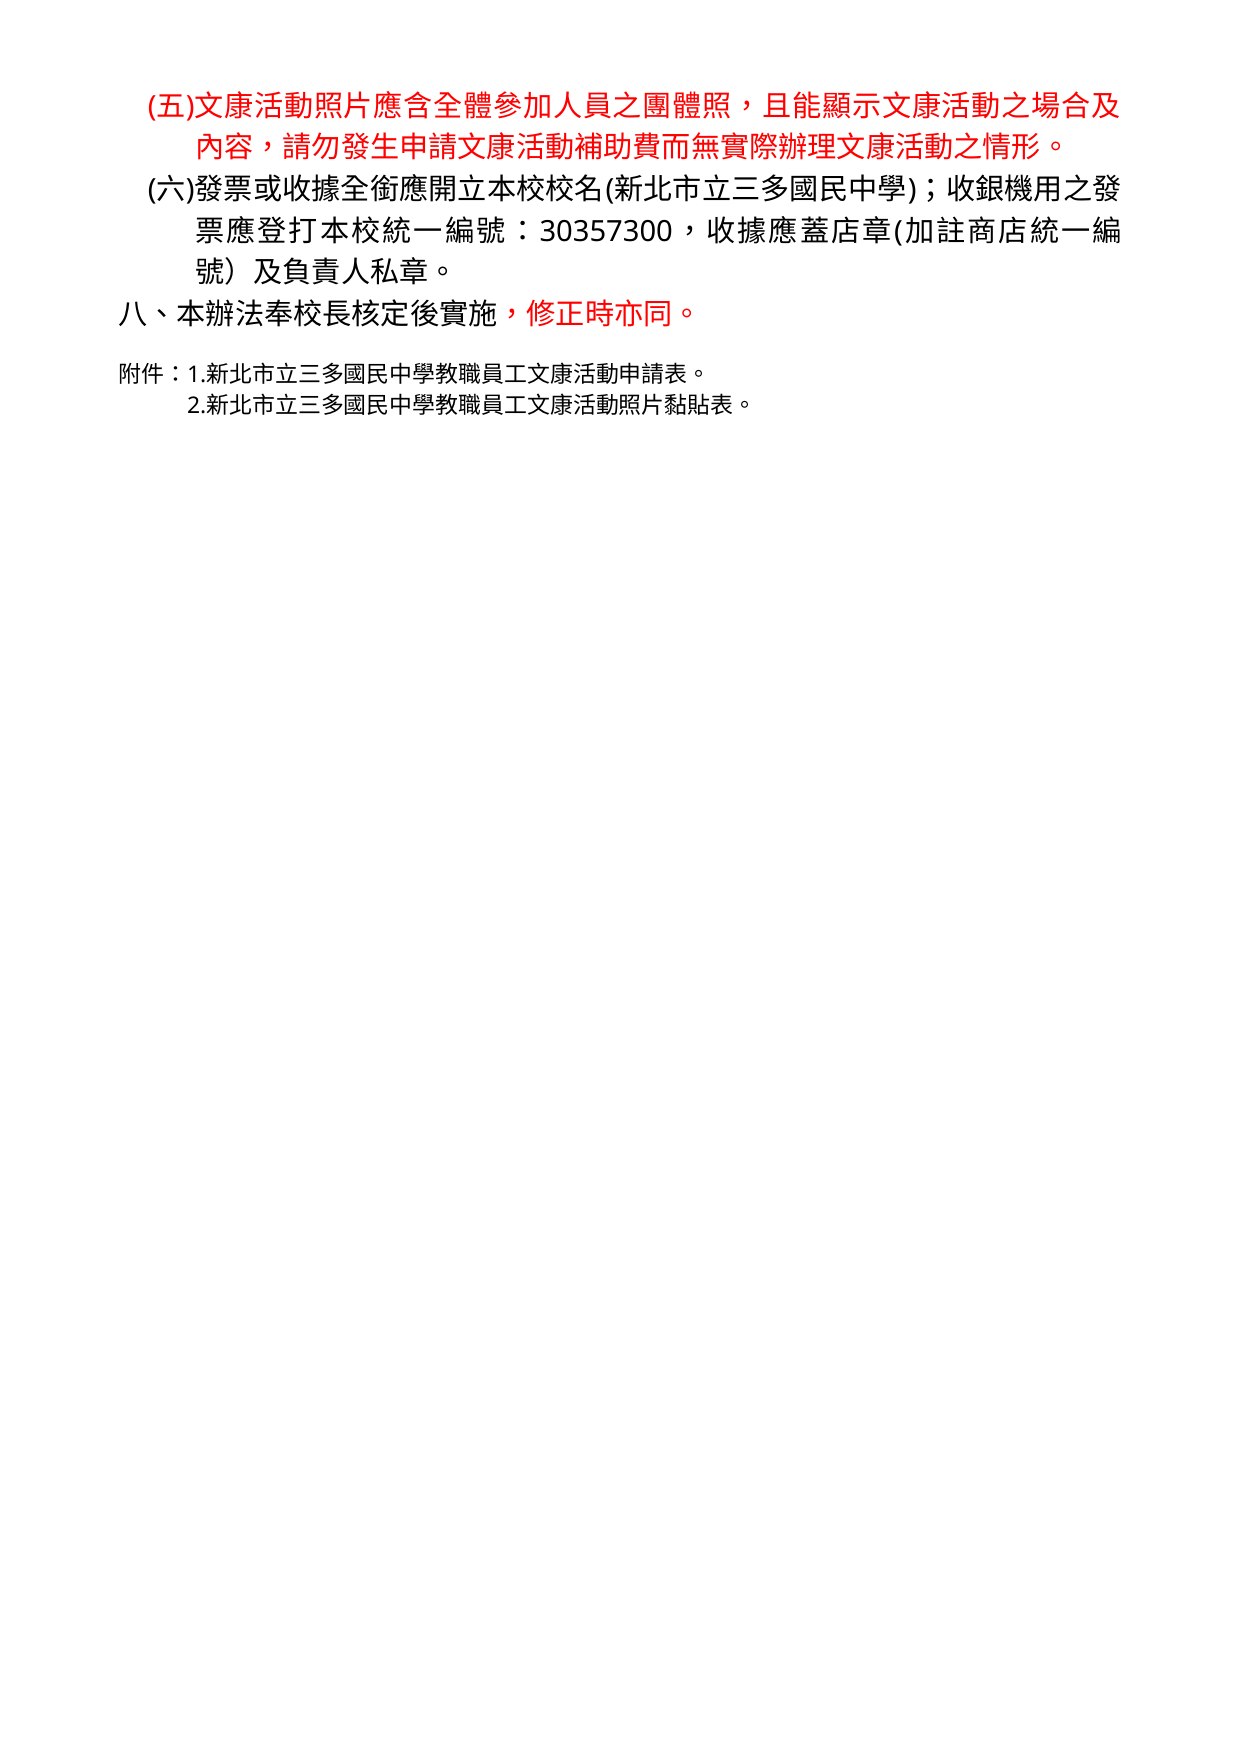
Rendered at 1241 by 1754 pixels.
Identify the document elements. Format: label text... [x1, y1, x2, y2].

text 2.新北市立三多國民中學教職員工文康活動照片黏貼表。 [118, 389, 1122, 420]
text 附件：1.新北市立三多國民中學教職員工文康活動申請表。 [118, 358, 1122, 389]
list 文康活動照片應含全體參加人員之團體照，且能顯示文康活動之場合及內容，請勿發生申請文康活動補助費而無實際辦理文康活動之情形。 [148, 83, 1122, 166]
list 本辦法奉校長核定後實施，修正時亦同。 [118, 291, 1122, 333]
list 發票或收據全銜應開立本校校名(新北市立三多國民中學)；收銀機用之發票應登打本校統一編號：30357300，收據應蓋店章(加註商店統一編號）及負責人私章。 [148, 166, 1122, 291]
